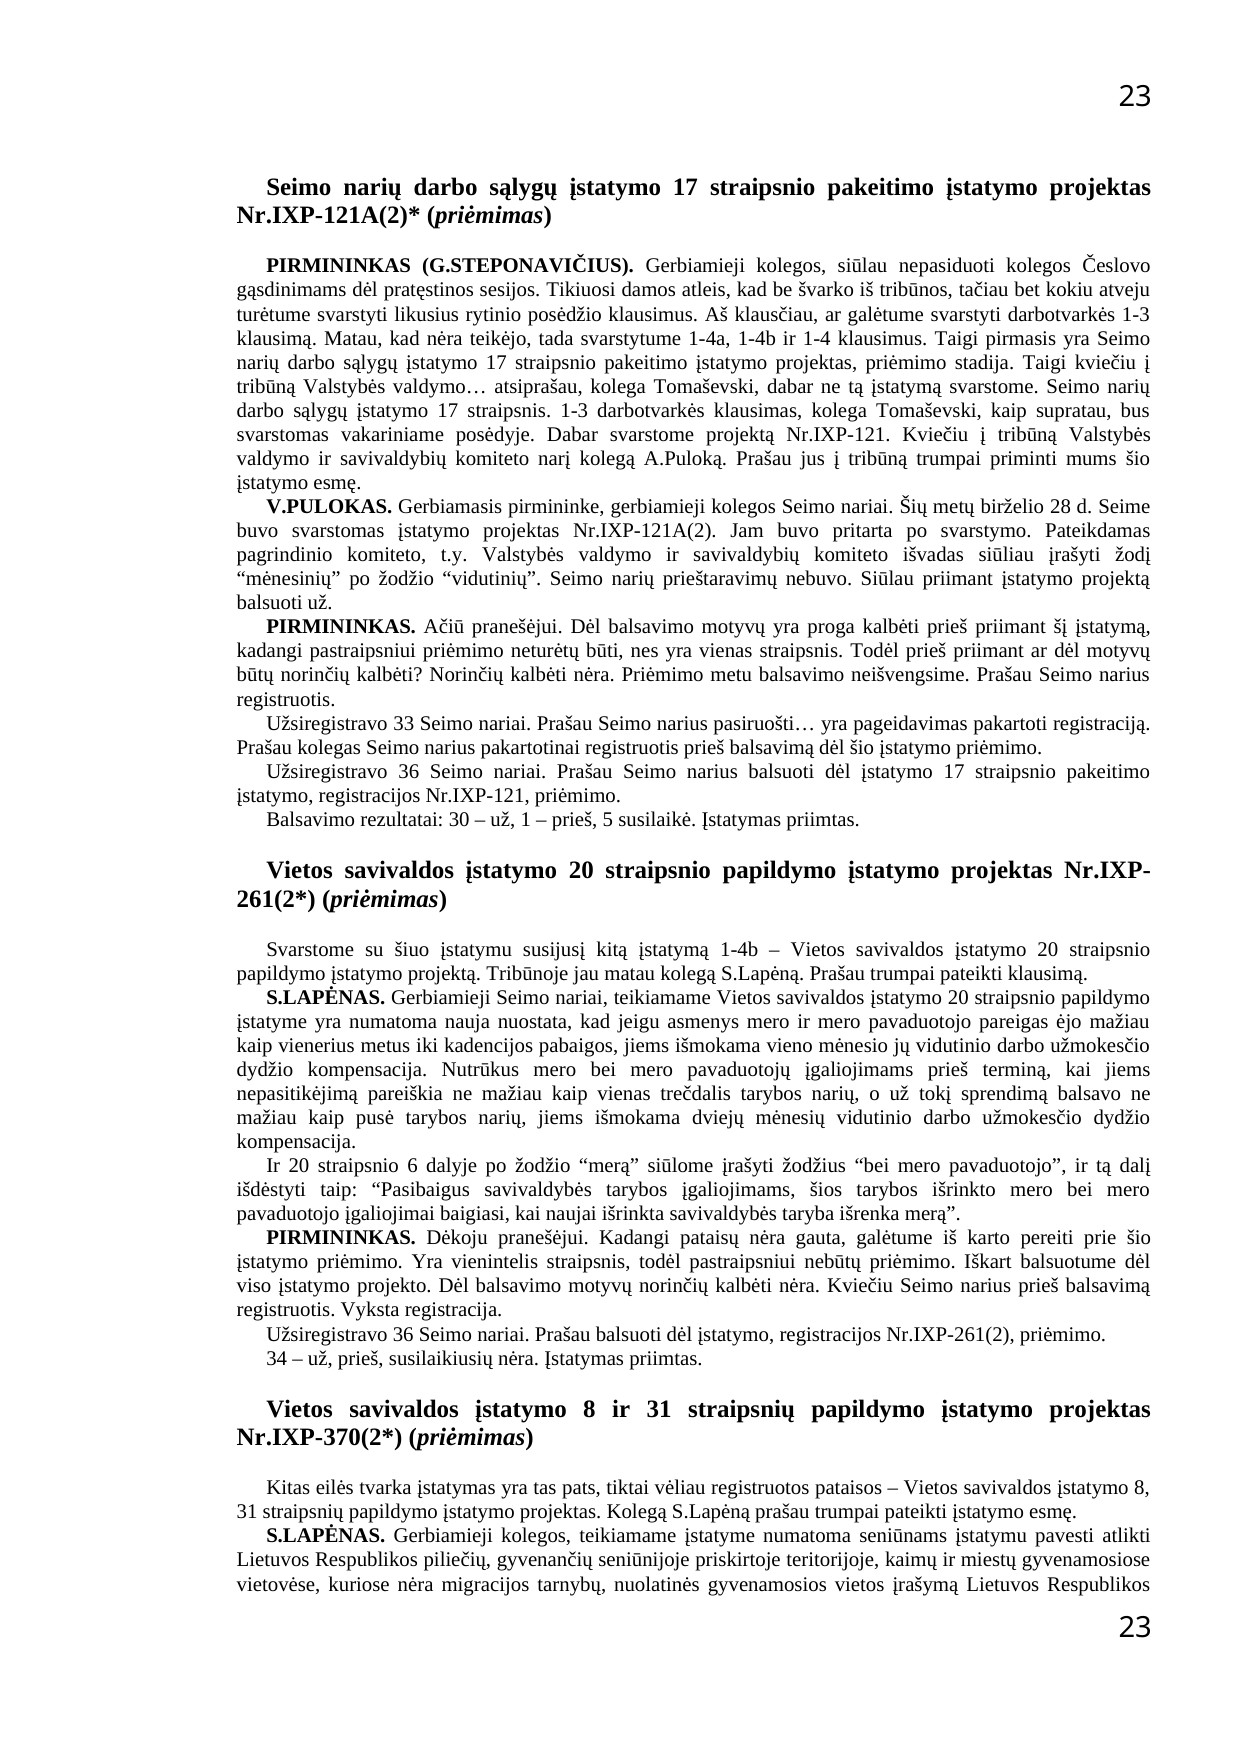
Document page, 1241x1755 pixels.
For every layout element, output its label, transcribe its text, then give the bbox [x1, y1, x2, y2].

text Vietos savivaldos įstatymo 20 straipsnio papildymo įstatymo projektas Nr.IXP-261(2*) (priėmimas) [236, 855, 1152, 912]
text PIRMININKAS. Ačiū pranešėjui. Dėl balsavimo motyvų yra proga kalbėti prieš priimant šį įstatymą, kadangi pastraipsniui priėmimo neturėtų būti, nes yra vienas straipsnis. Todėl prieš priimant ar dėl motyvų būtų norinčių kalbėti? Norinčių kalbėti nėra. Priėmimo metu balsavimo neišvengsime. Prašau Seimo narius registruotis. [236, 614, 1152, 711]
text V.PULOKAS. Gerbiamasis pirmininke, gerbiamieji kolegos Seimo nariai. Šių metų birželio 28 d. Seime buvo svarstomas įstatymo projektas Nr.IXP-121A(2). Jam buvo pritarta po svarstymo. Pateikdamas pagrindinio komiteto, t.y. Valstybės valdymo ir savivaldybių komiteto išvadas siūliau įrašyti žodį “mėnesinių” po žodžio “vidutinių”. Seimo narių prieštaravimų nebuvo. Siūlau priimant įstatymo projektą balsuoti už. [236, 494, 1152, 614]
text Ir 20 straipsnio 6 dalyje po žodžio “merą” siūlome įrašyti žodžius “bei mero pavaduotojo”, ir tą dalį išdėstyti taip: “Pasibaigus savivaldybės tarybos įgaliojimams, šios tarybos išrinkto mero bei mero pavaduotojo įgaliojimai baigiasi, kai naujai išrinkta savivaldybės taryba išrenka merą”. [236, 1153, 1152, 1225]
text S.LAPĖNAS. Gerbiamieji kolegos, teikiamame įstatyme numatoma seniūnams įstatymu pavesti atlikti Lietuvos Respublikos piliečių, gyvenančių seniūnijoje priskirtoje teritorijoje, kaimų ir miestų gyvenamosiose vietovėse, kuriose nėra migracijos tarnybų, nuolatinės gyvenamosios vietos įrašymą Lietuvos Respublikos [236, 1523, 1152, 1596]
text Svarstome su šiuo įstatymu susijusį kitą įstatymą 1-4b – Vietos savivaldos įstatymo 20 straipsnio papildymo įstatymo projektą. Tribūnoje jau matau kolegą S.Lapėną. Prašau trumpai pateikti klausimą. [236, 936, 1152, 984]
text Užsiregistravo 33 Seimo nariai. Prašau Seimo narius pasiruošti… yra pageidavimas pakartoti registraciją. Prašau kolegas Seimo narius pakartotinai registruotis prieš balsavimą dėl šio įstatymo priėmimo. [236, 711, 1152, 759]
text Seimo narių darbo sąlygų įstatymo 17 straipsnio pakeitimo įstatymo projektas Nr.IXP-121A(2)* (priėmimas) [236, 172, 1152, 229]
text Balsavimo rezultatai: 30 – už, 1 – prieš, 5 susilaikė. Įstatymas priimtas. [236, 807, 1152, 831]
text Užsiregistravo 36 Seimo nariai. Prašau balsuoti dėl įstatymo, registracijos Nr.IXP-261(2), priėmimo. [236, 1321, 1152, 1346]
text S.LAPĖNAS. Gerbiamieji Seimo nariai, teikiamame Vietos savivaldos įstatymo 20 straipsnio papildymo įstatyme yra numatoma nauja nuostata, kad jeigu asmenys mero ir mero pavaduotojo pareigas ėjo mažiau kaip vienerius metus iki kadencijos pabaigos, jiems išmokama vieno mėnesio jų vidutinio darbo užmokesčio dydžio kompensacija. Nutrūkus mero bei mero pavaduotojų įgaliojimams prieš terminą, kai jiems nepasitikėjimą pareiškia ne mažiau kaip vienas trečdalis tarybos narių, o už tokį sprendimą balsavo ne mažiau kaip pusė tarybos narių, jiems išmokama dviejų mėnesių vidutinio darbo užmokesčio dydžio kompensacija. [236, 984, 1152, 1153]
text PIRMININKAS (G.STEPONAVIČIUS). Gerbiamieji kolegos, siūlau nepasiduoti kolegos Česlovo gąsdinimams dėl pratęstinos sesijos. Tikiuosi damos atleis, kad be švarko iš tribūnos, tačiau bet kokiu atveju turėtume svarstyti likusius rytinio posėdžio klausimus. Aš klausčiau, ar galėtume svarstyti darbotvarkės 1-3 klausimą. Matau, kad nėra teikėjo, tada svarstytume 1-4a, 1-4b ir 1-4 klausimus. Taigi pirmasis yra Seimo narių darbo sąlygų įstatymo 17 straipsnio pakeitimo įstatymo projektas, priėmimo stadija. Taigi kviečiu į tribūną Valstybės valdymo… atsiprašau, kolega Tomaševski, dabar ne tą įstatymą svarstome. Seimo narių darbo sąlygų įstatymo 17 straipsnis. 1-3 darbotvarkės klausimas, kolega Tomaševski, kaip supratau, bus svarstomas vakariniame posėdyje. Dabar svarstome projektą Nr.IXP-121. Kviečiu į tribūną Valstybės valdymo ir savivaldybių komiteto narį kolegą A.Puloką. Prašau jus į tribūną trumpai priminti mums šio įstatymo esmę. [236, 253, 1152, 494]
text Užsiregistravo 36 Seimo nariai. Prašau Seimo narius balsuoti dėl įstatymo 17 straipsnio pakeitimo įstatymo, registracijos Nr.IXP-121, priėmimo. [236, 759, 1152, 807]
text Vietos savivaldos įstatymo 8 ir 31 straipsnių papildymo įstatymo projektas Nr.IXP-370(2*) (priėmimas) [236, 1394, 1152, 1451]
text Kitas eilės tvarka įstatymas yra tas pats, tiktai vėliau registruotos pataisos – Vietos savivaldos įstatymo 8, 31 straipsnių papildymo įstatymo projektas. Kolegą S.Lapėną prašau trumpai pateikti įstatymo esmę. [236, 1475, 1152, 1523]
text PIRMININKAS. Dėkoju pranešėjui. Kadangi pataisų nėra gauta, galėtume iš karto pereiti prie šio įstatymo priėmimo. Yra vienintelis straipsnis, todėl pastraipsniui nebūtų priėmimo. Iškart balsuotume dėl viso įstatymo projekto. Dėl balsavimo motyvų norinčių kalbėti nėra. Kviečiu Seimo narius prieš balsavimą registruotis. Vyksta registracija. [236, 1225, 1152, 1321]
text 34 – už, prieš, susilaikiusių nėra. Įstatymas priimtas. [236, 1346, 1152, 1369]
